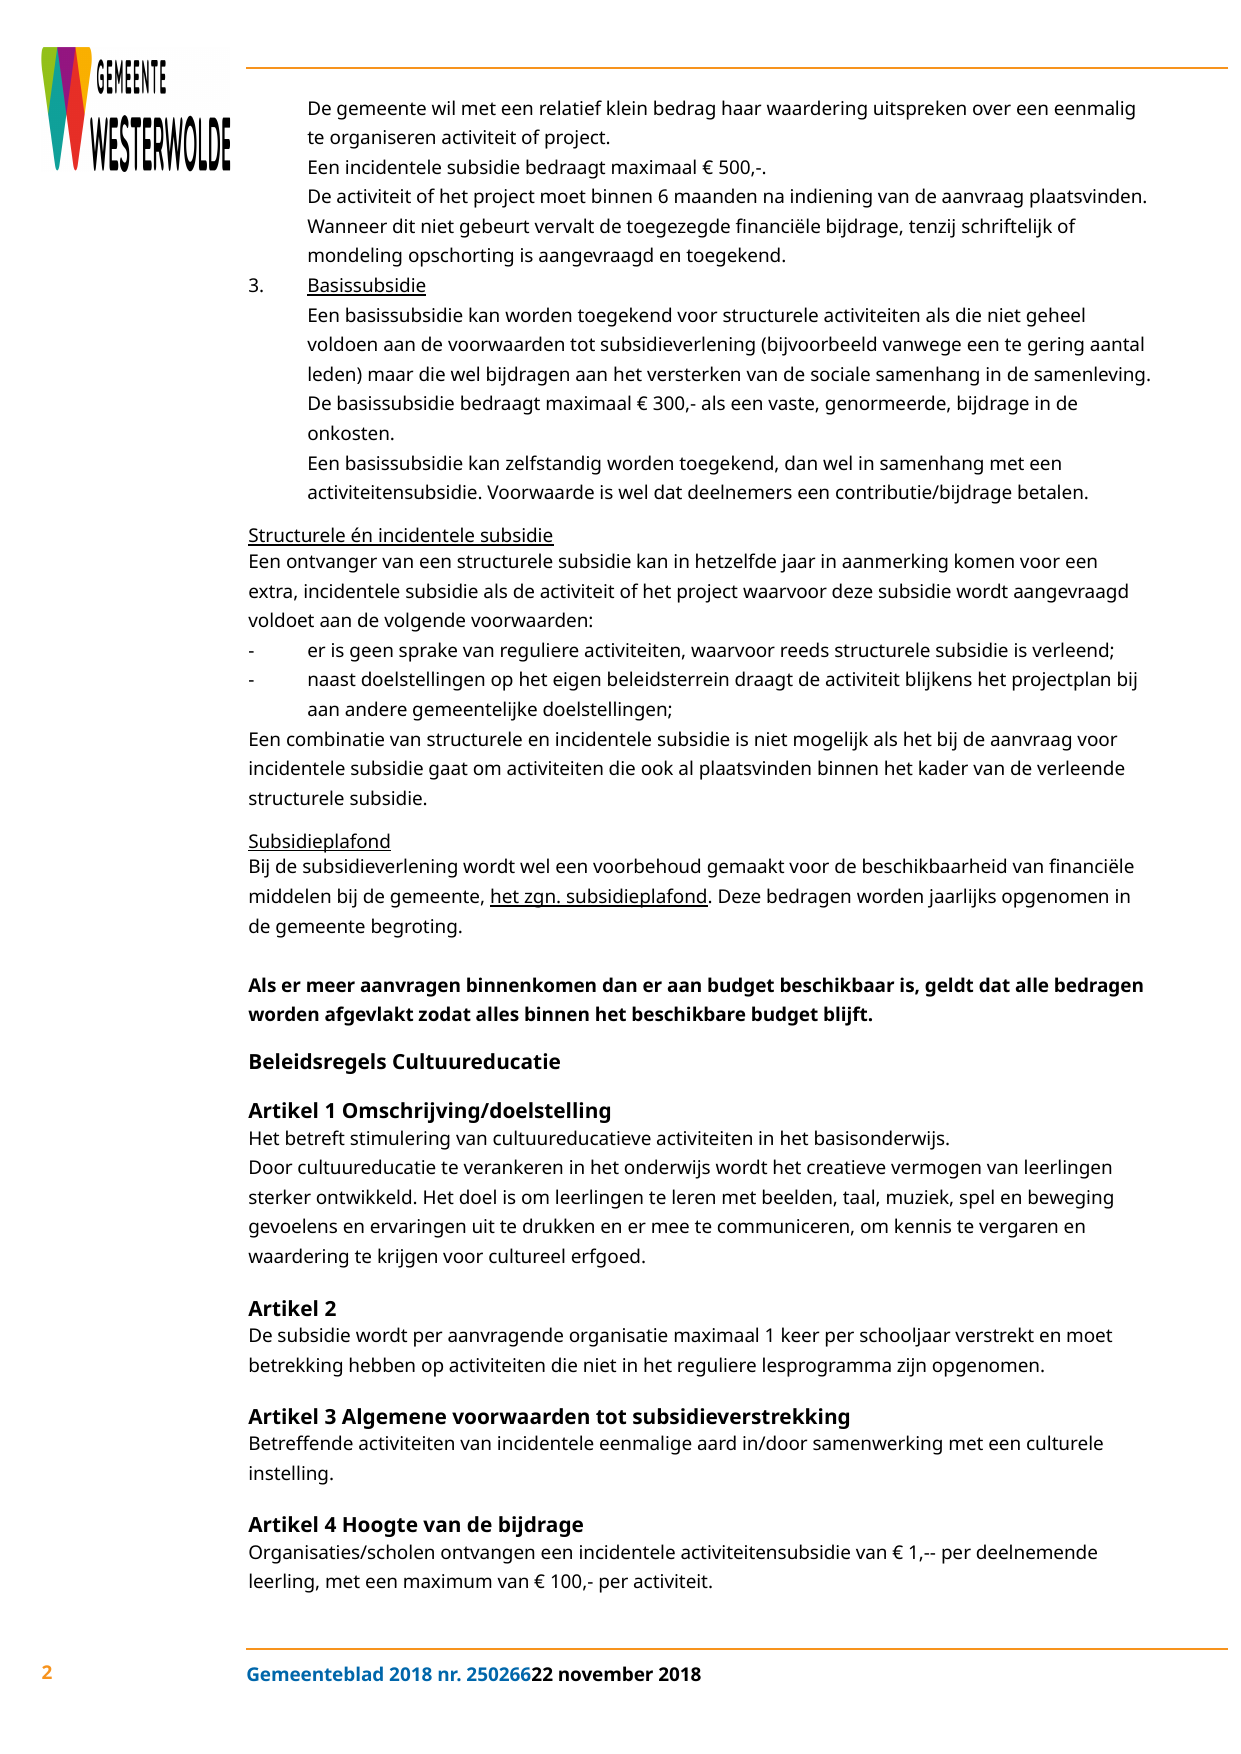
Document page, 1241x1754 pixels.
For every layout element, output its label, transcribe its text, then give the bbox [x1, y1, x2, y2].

list De gemeente wil met een relatief klein bedrag haar waardering uitspreken over een eenmalig te organiseren activiteit of project. [248, 95, 1152, 150]
list Een incidentele subsidie bedraagt maximaal € 500,-. [248, 154, 1152, 180]
text Artikel 2 [248, 1294, 1152, 1322]
text Artikel 4 Hoogte van de bijdrage [248, 1511, 1152, 1539]
list Een basissubsidie kan worden toegekend voor structurele activiteiten als die niet geheel voldoen aan de voorwaarden tot subsidieverlening (bijvoorbeeld vanwege een te gering aantal leden) maar die wel bijdragen aan het versterken van de sociale samenhang in de samenleving. De basissubsidie bedraagt maximaal € 300,- als een vaste, genormeerde, bijdrage in de onkosten. [248, 302, 1152, 446]
list er is geen sprake van reguliere activiteiten, waarvoor reeds structurele subsidie is verleend; [248, 637, 1152, 663]
text Beleidsregels Cultuureducatie [248, 1047, 1152, 1076]
text De subsidie wordt per aanvragende organisatie maximaal 1 keer per schooljaar verstrekt en moet betrekking hebben op activiteiten die niet in het reguliere lesprogramma zijn opgenomen. [248, 1322, 1152, 1377]
text Artikel 3 Algemene voorwaarden tot subsidieverstrekking [248, 1402, 1152, 1431]
list De activiteit of het project moet binnen 6 maanden na indiening van de aanvraag plaatsvinden. Wanneer dit niet gebeurt vervalt de toegezegde financiële bijdrage, tenzij schriftelijk of mondeling opschorting is aangevraagd en toegekend. [248, 183, 1152, 268]
list naast doelstellingen op het eigen beleidsterrein draagt de activiteit blijkens het projectplan bij aan andere gemeentelijke doelstellingen; [248, 667, 1152, 722]
text Organisaties/scholen ontvangen een incidentele activiteitensubsidie van € 1,-- per deelnemende leerling, met een maximum van € 100,- per activiteit. [248, 1539, 1152, 1594]
text Een combinatie van structurele en incidentele subsidie is niet mogelijk als het bij de aanvraag voor incidentele subsidie gaat om activiteiten die ook al plaatsvinden binnen het kader van de verleende structurele subsidie. [248, 726, 1152, 811]
text Betreffende activiteiten van incidentele eenmalige aard in/door samenwerking met een culturele instelling. [248, 1431, 1152, 1486]
text Artikel 1 Omschrijving/doelstelling [248, 1097, 1152, 1125]
text Structurele én incidentele subsidie [248, 522, 1152, 548]
text Als er meer aanvragen binnenkomen dan er aan budget beschikbaar is, geldt dat alle bedragen worden afgevlakt zodat alles binnen het beschikbare budget blijft. [248, 972, 1152, 1027]
text Bij de subsidieverlening wordt wel een voorbehoud gemaakt voor de beschikbaarheid van financiële middelen bij de gemeente, het zgn. subsidieplafond. Deze bedragen worden jaarlijks opgenomen in de gemeente begroting. [248, 854, 1152, 939]
list Basissubsidie [248, 272, 1152, 298]
text Het betreft stimulering van cultuureducatieve activiteiten in het basisonderwijs. [248, 1125, 1152, 1151]
text Subsidieplafond [248, 828, 1152, 854]
list Een basissubsidie kan zelfstandig worden toegekend, dan wel in samenhang met een activiteitensubsidie. Voorwaarde is wel dat deelnemers een contributie/bijdrage betalen. [248, 450, 1152, 505]
picture [41, 47, 231, 172]
text Een ontvanger van een structurele subsidie kan in hetzelfde jaar in aanmerking komen voor een extra, incidentele subsidie als de activiteit of het project waarvoor deze subsidie wordt aangevraagd voldoet aan de volgende voorwaarden: [248, 548, 1152, 633]
text Door cultuureducatie te verankeren in het onderwijs wordt het creatieve vermogen van leerlingen sterker ontwikkeld. Het doel is om leerlingen te leren met beelden, taal, muziek, spel en beweging gevoelens en ervaringen uit te drukken en er mee te communiceren, om kennis te vergaren en waardering te krijgen voor cultureel erfgoed. [248, 1154, 1152, 1269]
